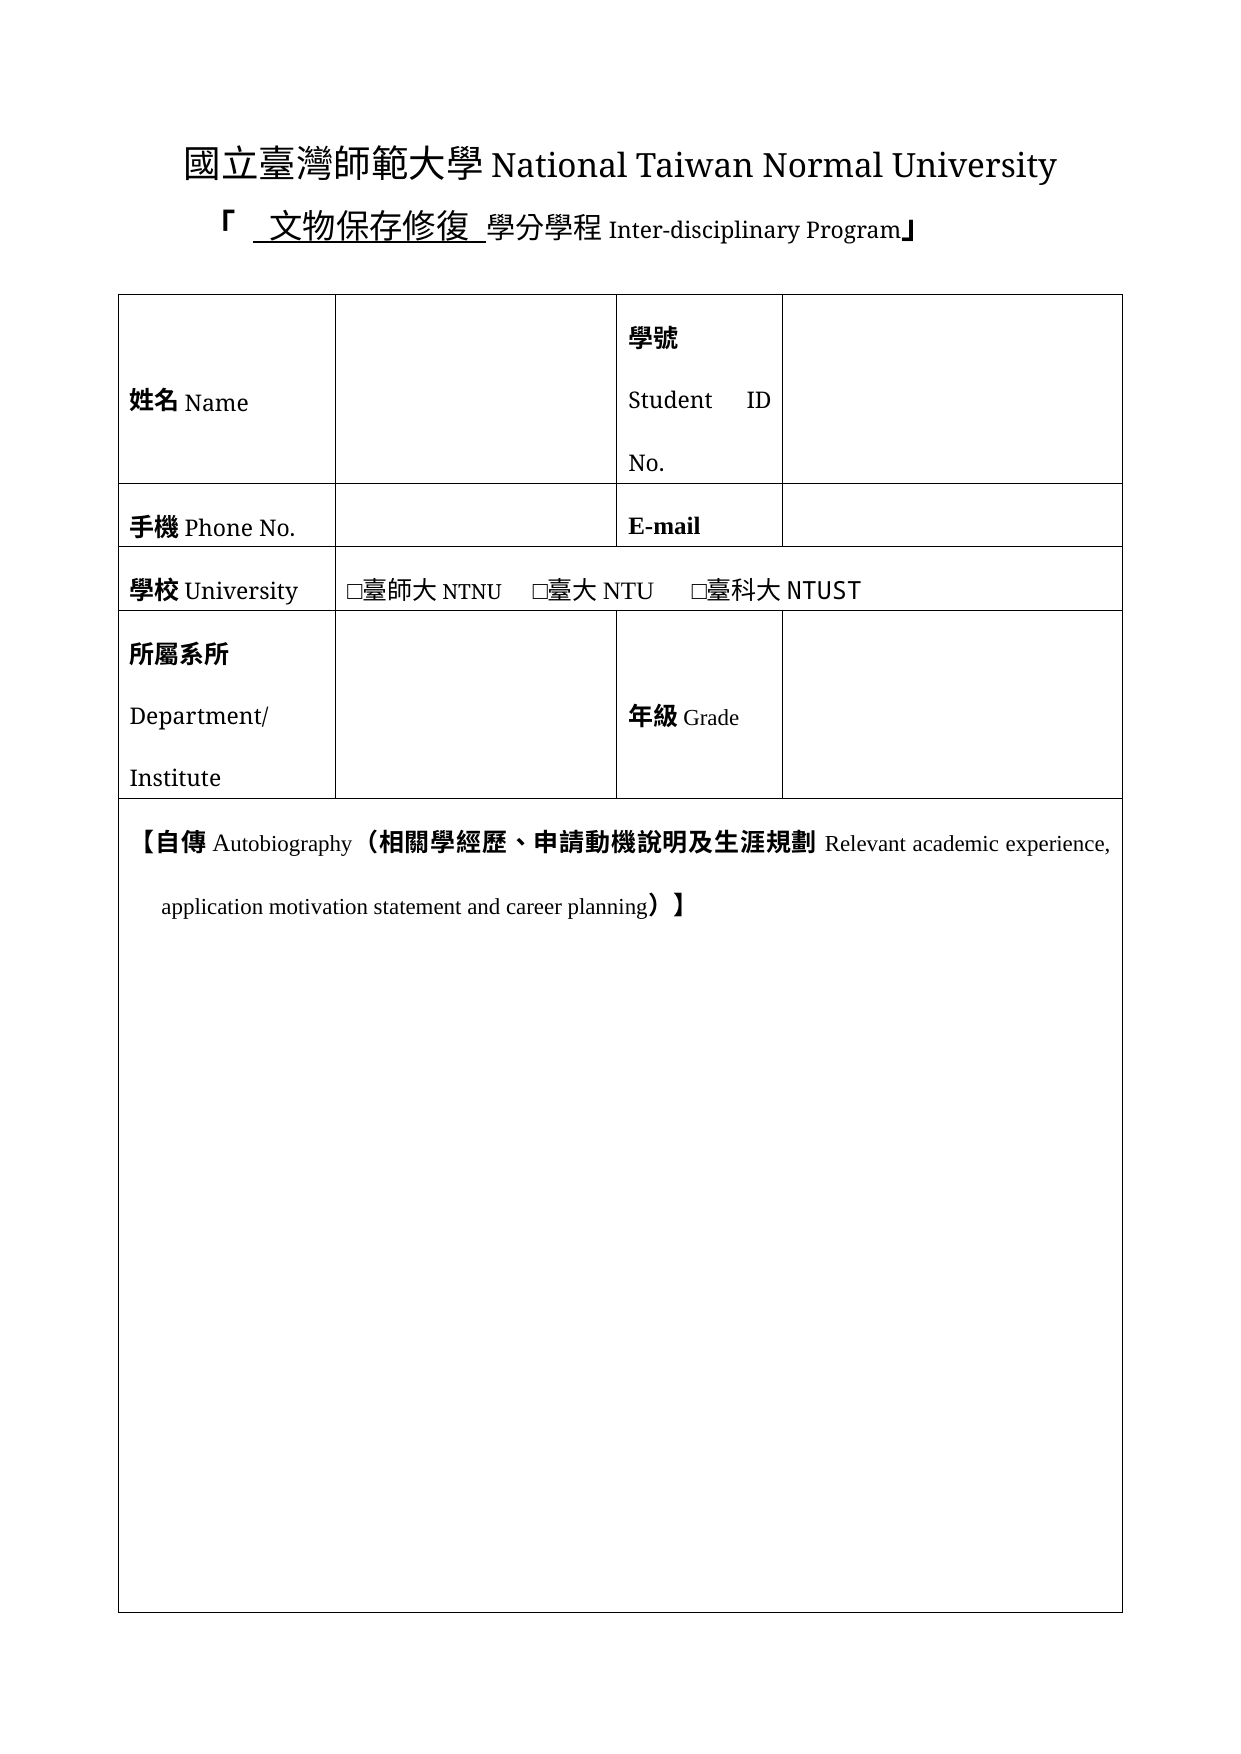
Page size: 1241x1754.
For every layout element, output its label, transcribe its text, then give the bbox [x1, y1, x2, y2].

table_cell 【自傳Autobiography（相關學經歷、申請動機說明及生涯規劃Relevant academic experience, application motivation statement and career planning）】 [119, 799, 1122, 1612]
table_cell □臺師大NTNU □臺大NTU □臺科大NTUST [336, 547, 1122, 609]
table_cell 年級Grade [617, 611, 782, 798]
table_header [336, 295, 616, 482]
text 「 文物保存修復 學分學程Inter-disciplinary Program」 [15, 182, 1122, 244]
table_cell 所屬系所 Department/Institute [119, 611, 335, 798]
text 國立臺灣師範大學National Taiwan Normal University [118, 119, 1122, 182]
table_header 姓名Name [119, 295, 335, 482]
table_cell [336, 611, 616, 798]
table_header 學號 Student ID No. [617, 295, 782, 482]
table_cell [783, 484, 1122, 546]
table_cell 手機Phone No. [119, 484, 335, 546]
table_cell [783, 611, 1122, 798]
table_cell 學校University [119, 547, 335, 609]
table_header [783, 295, 1122, 482]
table_cell E-mail [617, 484, 782, 546]
table_cell [336, 484, 616, 546]
